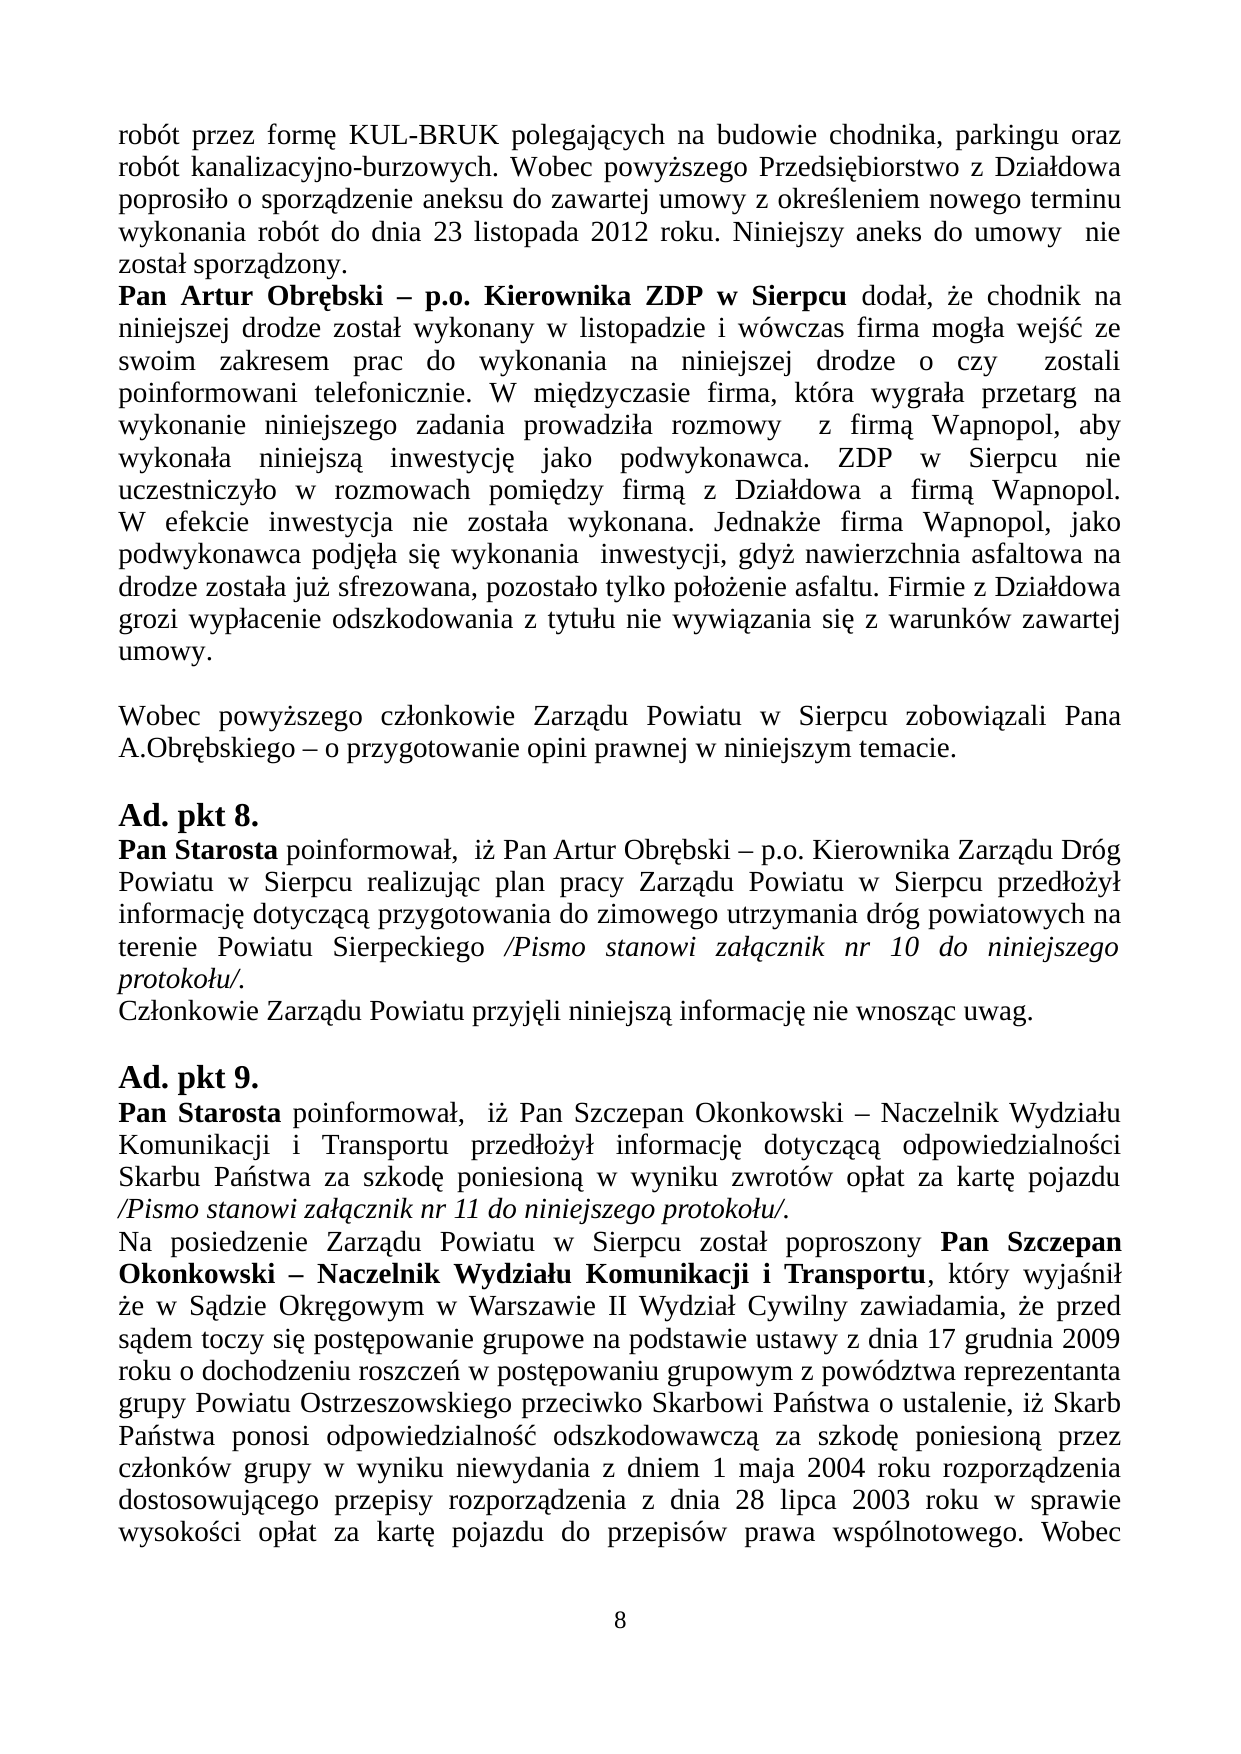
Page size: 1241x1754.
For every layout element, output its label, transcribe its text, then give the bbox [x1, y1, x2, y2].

text Na posiedzenie Zarządu Powiatu w Sierpcu został poproszony Pan Szczepan Okonkowski – Naczelnik Wydziału Komunikacji i Transportu, który wyjaśnił że w Sądzie Okręgowym w Warszawie II Wydział Cywilny zawiadamia, że przed sądem toczy się postępowanie grupowe na podstawie ustawy z dnia 17 grudnia 2009 roku o dochodzeniu roszczeń w postępowaniu grupowym z powództwa reprezentanta grupy Powiatu Ostrzeszowskiego przeciwko Skarbowi Państwa o ustalenie, iż Skarb Państwa ponosi odpowiedzialność odszkodowawczą za szkodę poniesioną przez członków grupy w wyniku niewydania z dniem 1 maja 2004 roku rozporządzenia dostosowującego przepisy rozporządzenia z dnia 28 lipca 2003 roku w sprawie wysokości opłat za kartę pojazdu do przepisów prawa wspólnotowego. Wobec [118, 1225, 1122, 1548]
text Pan Starosta poinformował, iż Pan Szczepan Okonkowski – Naczelnik Wydziału Komunikacji i Transportu przedłożył informację dotyczącą odpowiedzialności Skarbu Państwa za szkodę poniesioną w wyniku zwrotów opłat za kartę pojazdu /Pismo stanowi załącznik nr 11 do niniejszego protokołu/. [118, 1096, 1122, 1225]
text Ad. pkt 9. [0, 1059, 1122, 1096]
text Pan Starosta poinformował, iż Pan Artur Obrębski – p.o. Kierownika Zarządu Dróg Powiatu w Sierpcu realizując plan pracy Zarządu Powiatu w Sierpcu przedłożył informację dotyczącą przygotowania do zimowego utrzymania dróg powiatowych na terenie Powiatu Sierpeckiego /Pismo stanowi załącznik nr 10 do niniejszego protokołu/. [118, 833, 1122, 994]
text Wobec powyższego członkowie Zarządu Powiatu w Sierpcu zobowiązali Pana A.Obrębskiego – o przygotowanie opini prawnej w niniejszym temacie. [118, 699, 1122, 764]
text robót przez formę KUL-BRUK polegających na budowie chodnika, parkingu oraz robót kanalizacyjno-burzowych. Wobec powyższego Przedsiębiorstwo z Działdowa poprosiło o sporządzenie aneksu do zawartej umowy z określeniem nowego terminu wykonania robót do dnia 23 listopada 2012 roku. Niniejszy aneks do umowy nie został sporządzony. [118, 118, 1122, 279]
text Pan Artur Obrębski – p.o. Kierownika ZDP w Sierpcu dodał, że chodnik na niniejszej drodze został wykonany w listopadzie i wówczas firma mogła wejść ze swoim zakresem prac do wykonania na niniejszej drodze o czy zostali poinformowani telefonicznie. W międzyczasie firma, która wygrała przetarg na wykonanie niniejszego zadania prowadziła rozmowy z firmą Wapnopol, aby wykonała niniejszą inwestycję jako podwykonawca. ZDP w Sierpcu nie uczestniczyło w rozmowach pomiędzy firmą z Działdowa a firmą Wapnopol. W efekcie inwestycja nie została wykonana. Jednakże firma Wapnopol, jako podwykonawca podjęła się wykonania inwestycji, gdyż nawierzchnia asfaltowa na drodze została już sfrezowana, pozostało tylko położenie asfaltu. Firmie z Działdowa grozi wypłacenie odszkodowania z tytułu nie wywiązania się z warunków zawartej umowy. [118, 279, 1122, 667]
text Członkowie Zarządu Powiatu przyjęli niniejszą informację nie wnosząc uwag. [118, 994, 1122, 1027]
text Ad. pkt 8. [118, 796, 1122, 833]
